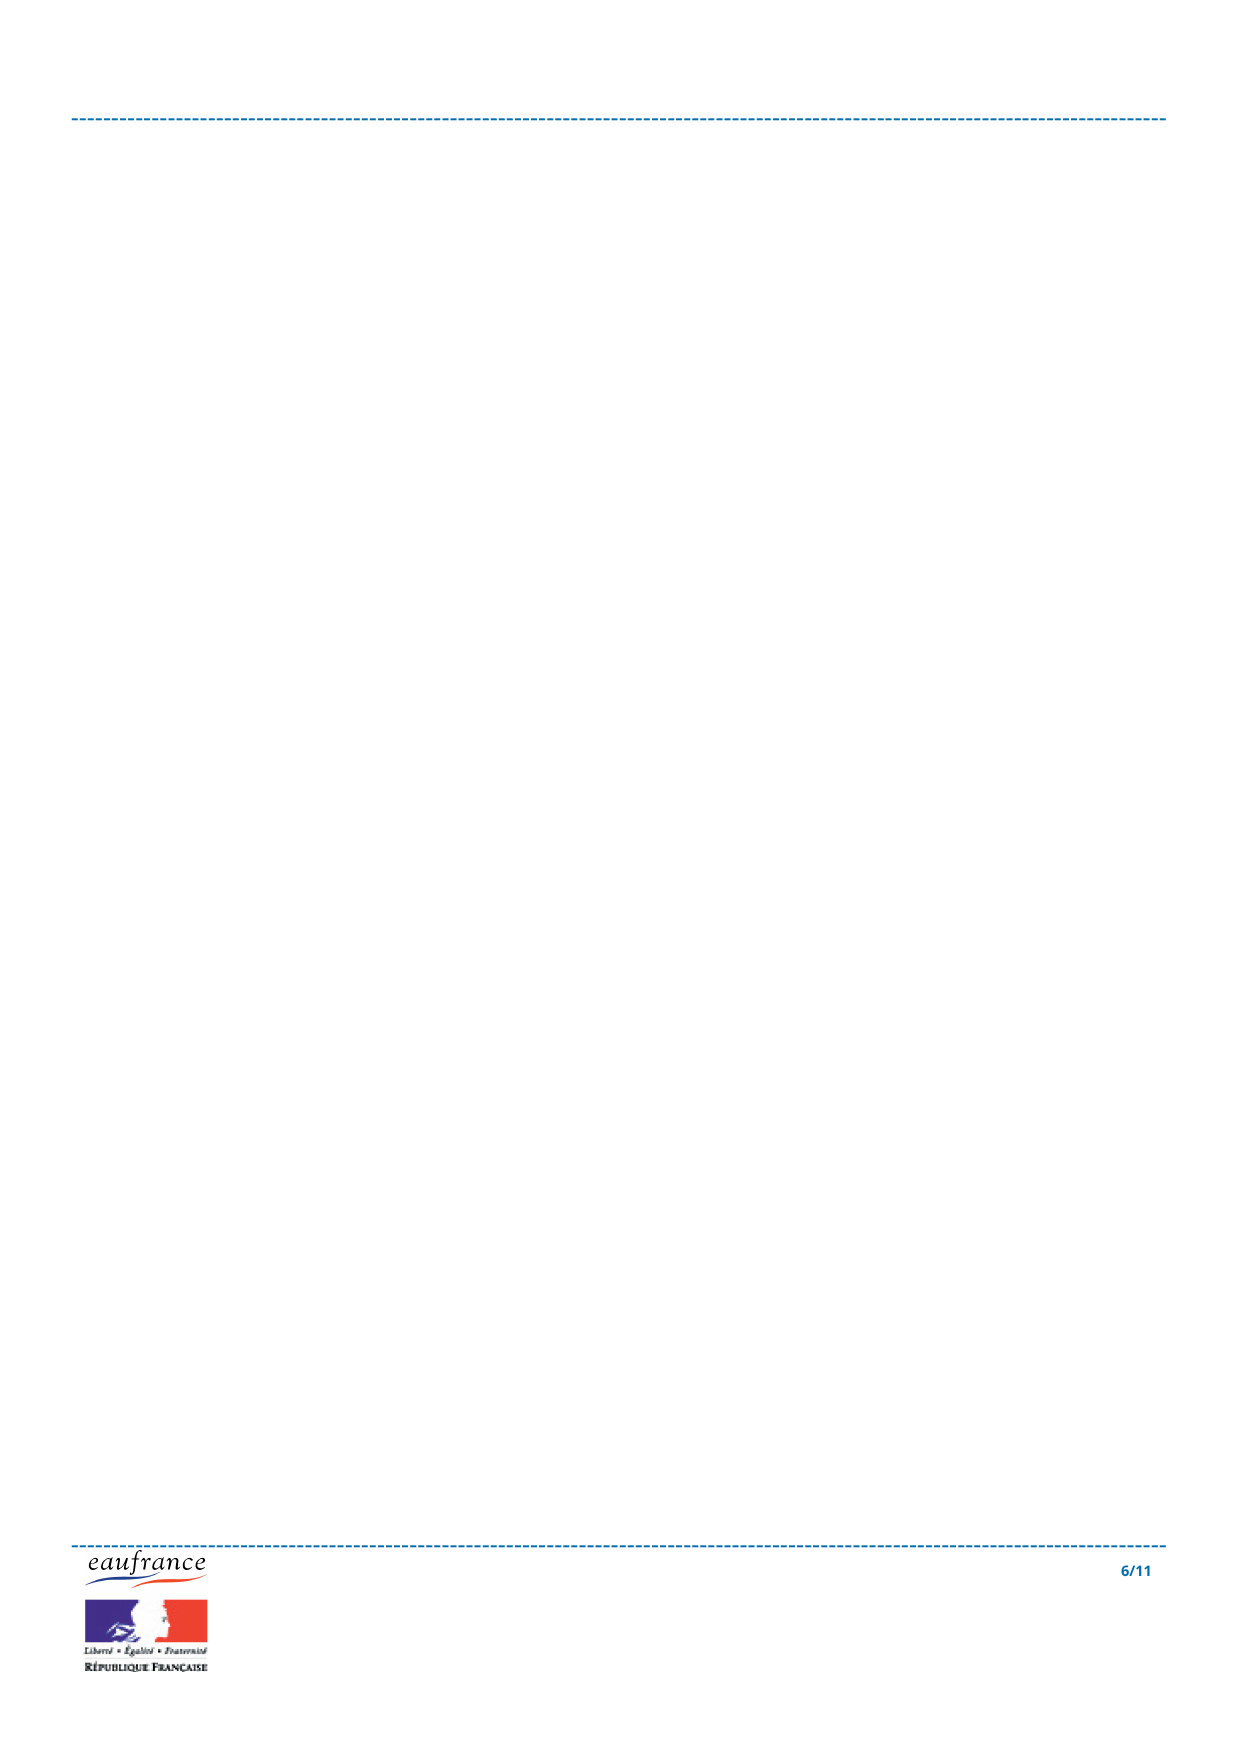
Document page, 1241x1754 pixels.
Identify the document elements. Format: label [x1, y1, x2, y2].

picture [83, 1548, 209, 1672]
